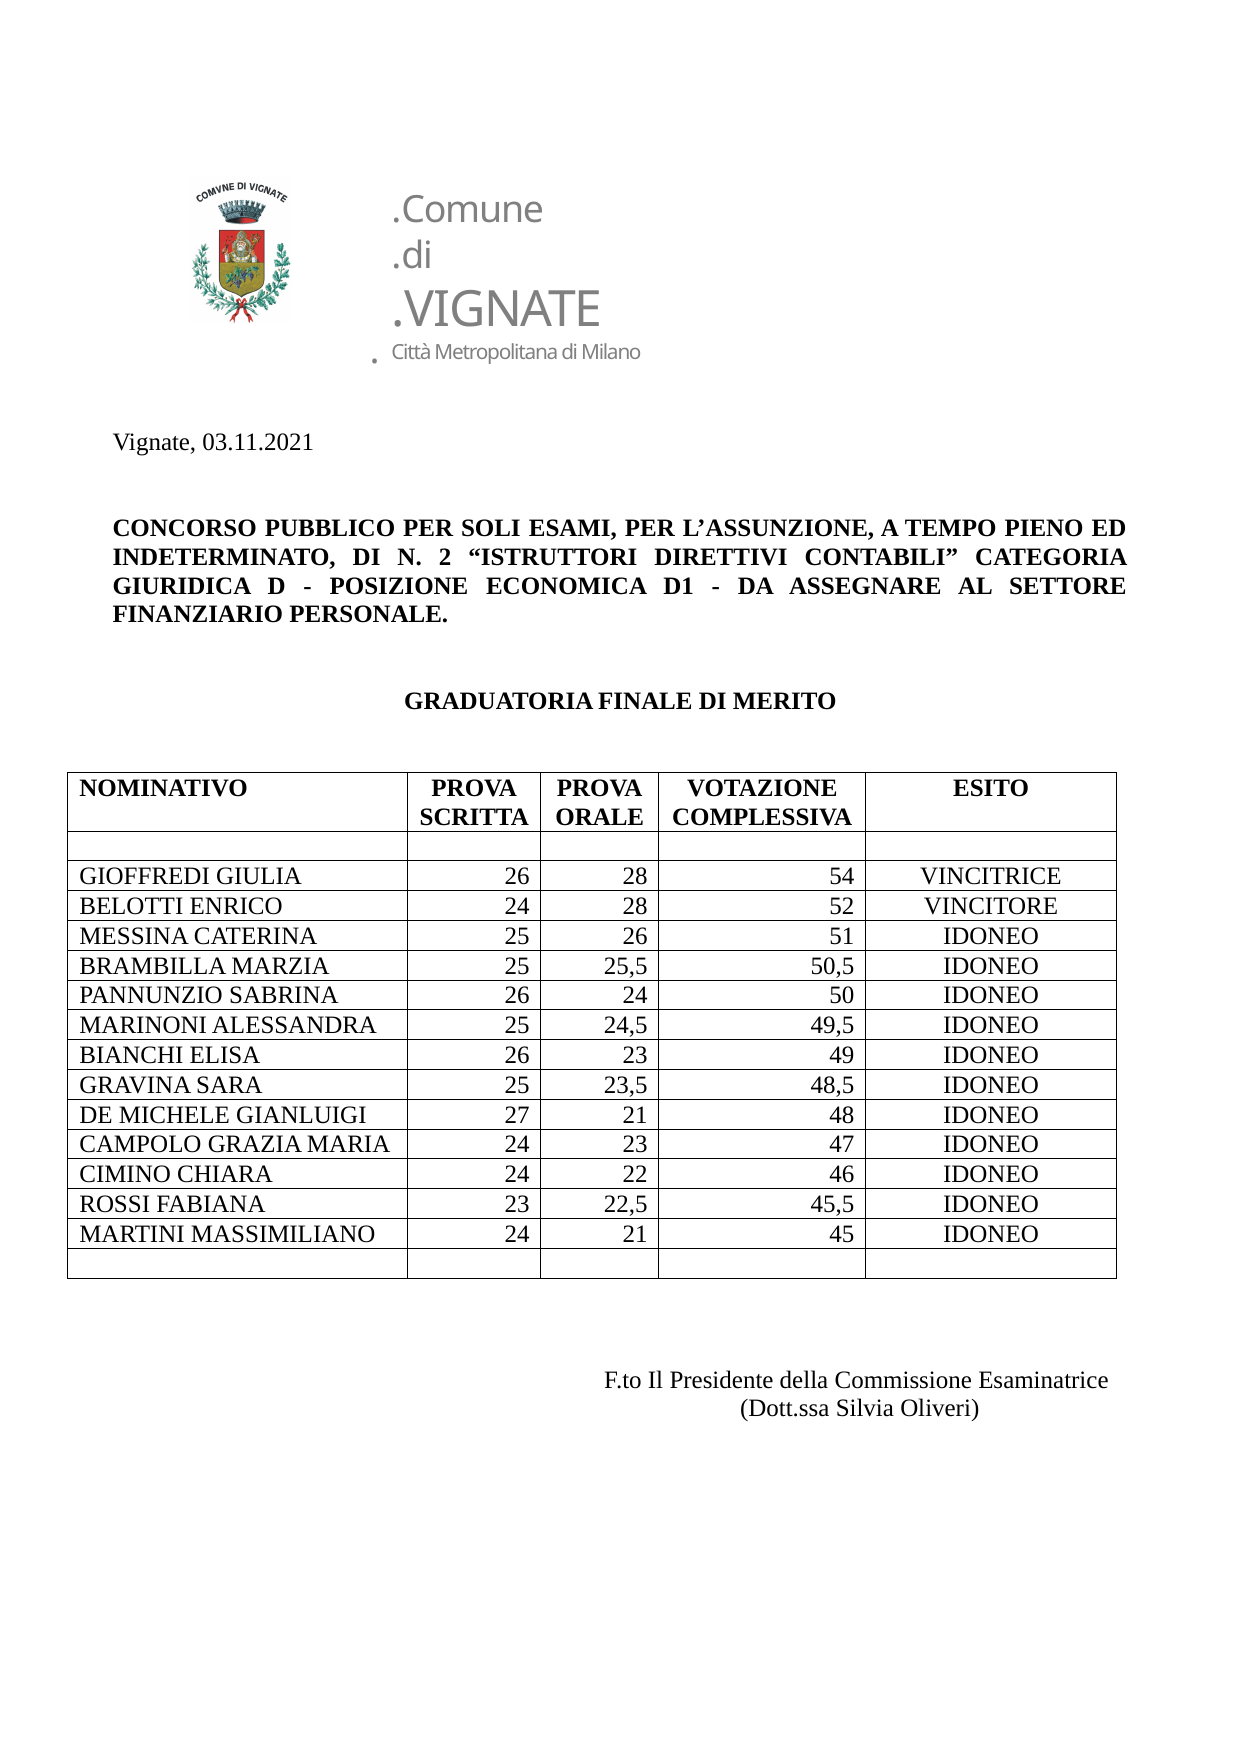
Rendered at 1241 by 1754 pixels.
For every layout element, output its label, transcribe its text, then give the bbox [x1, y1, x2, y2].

table_cell IDONEO [866, 1159, 1116, 1188]
text (Dott.ssa Silvia Oliveri) [112, 1393, 1128, 1422]
table_cell 26 [408, 981, 540, 1009]
table_cell IDONEO [866, 1070, 1116, 1099]
table_cell 46 [659, 1159, 865, 1188]
table_cell 25,5 [541, 951, 658, 979]
table_cell 24 [541, 981, 658, 1009]
table_cell 48,5 [659, 1070, 865, 1099]
table_cell [541, 832, 658, 860]
table_cell IDONEO [866, 1100, 1116, 1128]
table_cell 25 [408, 1010, 540, 1039]
table_cell 24 [408, 1130, 540, 1158]
table_cell 54 [659, 861, 865, 890]
table_cell MARINONI ALESSANDRA [68, 1010, 407, 1039]
table_header VOTAZIONE COMPLESSIVA [659, 773, 865, 831]
table_cell ROSSI FABIANA [68, 1189, 407, 1218]
table_cell 50,5 [659, 951, 865, 979]
text Vignate, 03.11.2021 [112, 427, 1128, 456]
table_header NOMINATIVO [68, 773, 407, 831]
table_cell 21 [541, 1100, 658, 1128]
table_header ESITO [866, 773, 1116, 831]
table_cell 48 [659, 1100, 865, 1128]
table_cell VINCITRICE [866, 861, 1116, 890]
table_header PROVA ORALE [541, 773, 658, 831]
table_cell 24 [408, 891, 540, 920]
table_cell IDONEO [866, 981, 1116, 1009]
table_cell 25 [408, 1070, 540, 1099]
table_cell [408, 832, 540, 860]
table_header PROVA SCRITTA [408, 773, 540, 831]
table_cell 24 [408, 1159, 540, 1188]
table_cell BIANCHI ELISA [68, 1040, 407, 1069]
table_cell MESSINA CATERINA [68, 921, 407, 950]
table_header [731, 176, 1144, 374]
table_cell CIMINO CHIARA [68, 1159, 407, 1188]
table_cell 25 [408, 951, 540, 979]
table_cell 24,5 [541, 1010, 658, 1039]
table_header [105, 176, 377, 374]
table_cell 23 [541, 1040, 658, 1069]
table_cell MARTINI MASSIMILIANO [68, 1219, 407, 1248]
table_cell 28 [541, 861, 658, 890]
table_cell 45 [659, 1219, 865, 1248]
table_cell 23 [408, 1189, 540, 1218]
table_cell CAMPOLO GRAZIA MARIA [68, 1130, 407, 1158]
table_cell 23,5 [541, 1070, 658, 1099]
table_cell 25 [408, 921, 540, 950]
table_cell 24 [408, 1219, 540, 1248]
table_cell BELOTTI ENRICO [68, 891, 407, 920]
table_cell 49,5 [659, 1010, 865, 1039]
table_cell 28 [541, 891, 658, 920]
table_cell 26 [541, 921, 658, 950]
table_cell [68, 832, 407, 860]
text CONCORSO PUBBLICO PER SOLI ESAMI, PER L’ASSUNZIONE, A TEMPO PIENO ED INDETERMINATO, DI N. 2 “ISTRUTTORI DIRETTIVI CONTABILI” CATEGORIA GIURIDICA D - POSIZIONE ECONOMICA D1 - DA ASSEGNARE AL SETTORE FINANZIARIO PERSONALE. [112, 513, 1128, 628]
table_cell 45,5 [659, 1189, 865, 1218]
table_cell BRAMBILLA MARZIA [68, 951, 407, 979]
table_cell [866, 832, 1116, 860]
text F.to Il Presidente della Commissione Esaminatrice [112, 1365, 1128, 1393]
table_cell [541, 1249, 658, 1277]
table_cell 26 [408, 861, 540, 890]
table_cell 47 [659, 1130, 865, 1158]
table_cell [68, 1249, 407, 1277]
text GRADUATORIA FINALE DI MERITO [112, 686, 1128, 714]
table_cell 49 [659, 1040, 865, 1069]
table_cell GIOFFREDI GIULIA [68, 861, 407, 890]
picture [189, 177, 293, 324]
table_cell DE MICHELE GIANLUIGI [68, 1100, 407, 1128]
table_cell PANNUNZIO SABRINA [68, 981, 407, 1009]
table_cell GRAVINA SARA [68, 1070, 407, 1099]
table_cell IDONEO [866, 1010, 1116, 1039]
table_cell [408, 1249, 540, 1277]
table_cell IDONEO [866, 1130, 1116, 1158]
table_cell IDONEO [866, 1040, 1116, 1069]
table_cell 21 [541, 1219, 658, 1248]
table_cell IDONEO [866, 951, 1116, 979]
table_cell 50 [659, 981, 865, 1009]
table_cell 52 [659, 891, 865, 920]
table_cell 26 [408, 1040, 540, 1069]
table_cell 22 [541, 1159, 658, 1188]
table_cell IDONEO [866, 921, 1116, 950]
table_cell 27 [408, 1100, 540, 1128]
table_cell 51 [659, 921, 865, 950]
table_cell IDONEO [866, 1189, 1116, 1218]
table_cell [659, 1249, 865, 1277]
table_cell [866, 1249, 1116, 1277]
table_cell IDONEO [866, 1219, 1116, 1248]
table_cell VINCITORE [866, 891, 1116, 920]
table_cell 23 [541, 1130, 658, 1158]
table_header Comune di VIGNATE Città Metropolitana di Milano [377, 176, 731, 374]
table_cell [659, 832, 865, 860]
table_cell 22,5 [541, 1189, 658, 1218]
